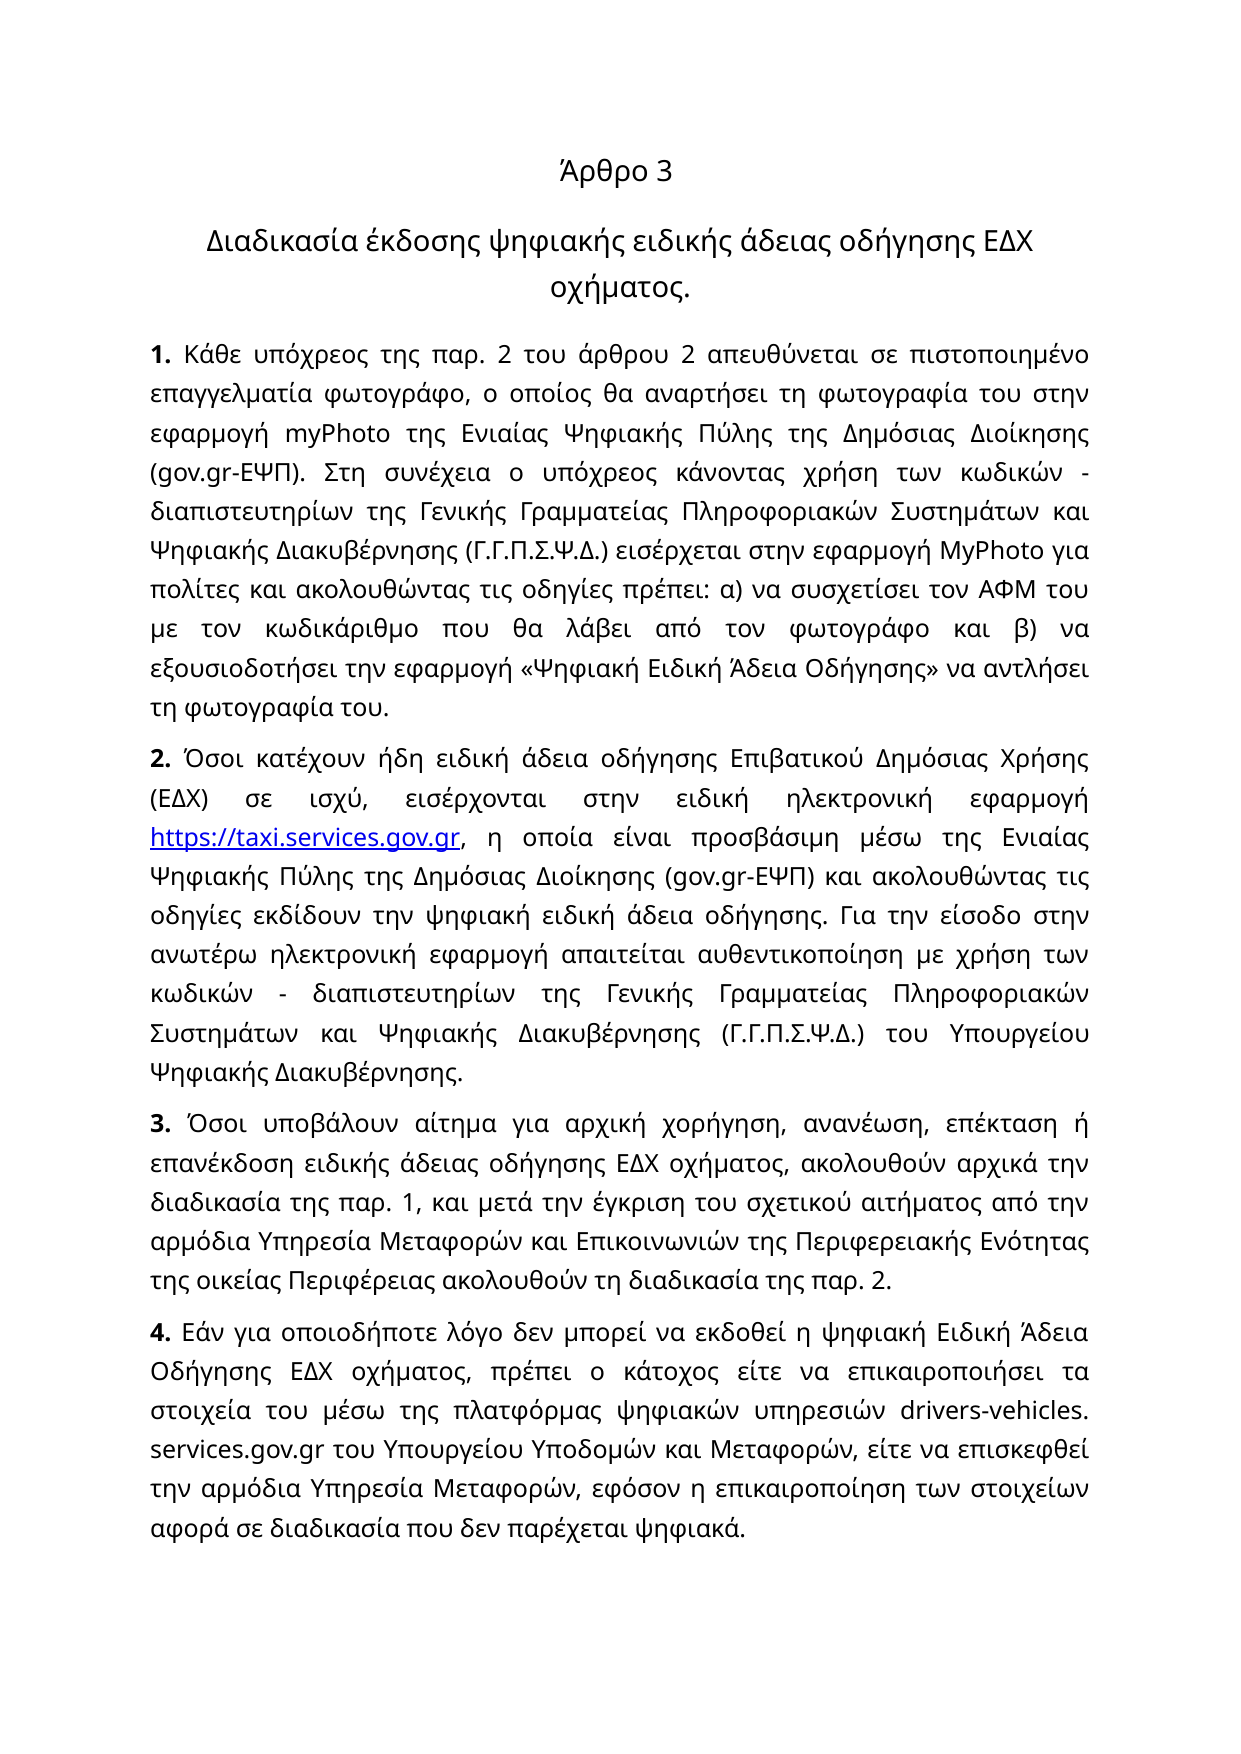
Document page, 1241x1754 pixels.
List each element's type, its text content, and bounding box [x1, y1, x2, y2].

text 2. Όσοι κατέχουν ήδη ειδική άδεια οδήγησης Επιβατικού Δημόσιας Χρήσης (ΕΔΧ) σε ισχύ, εισέρχονται στην ειδική ηλεκτρονική εφαρμογή https://taxi.services.gov.gr, η οποία είναι προσβάσιμη μέσω της Ενιαίας Ψηφιακής Πύλης της Δημόσιας Διοίκησης (gov.gr-ΕΨΠ) και ακολουθώντας τις οδηγίες εκδίδουν την ψηφιακή ειδική άδεια οδήγησης. Για την είσοδο στην ανωτέρω ηλεκτρονική εφαρμογή απαιτείται αυθεντικοποίηση με χρήση των κωδικών - διαπιστευτηρίων της Γενικής Γραμματείας Πληροφοριακών Συστημάτων και Ψηφιακής Διακυβέρνησης (Γ.Γ.Π.Σ.Ψ.Δ.) του Υπουργείου Ψηφιακής Διακυβέρνησης. [150, 741, 1090, 1088]
subtitle Άρθρο 3 [150, 150, 1090, 190]
text 3. Όσοι υποβάλουν αίτημα για αρχική χορήγηση, ανανέωση, επέκταση ή επανέκδοση ειδικής άδειας οδήγησης ΕΔΧ οχήματος, ακολουθούν αρχικά την διαδικασία της παρ. 1, και μετά την έγκριση του σχετικού αιτήματος από την αρμόδια Υπηρεσία Μεταφορών και Επικοινωνιών της Περιφερειακής Ενότητας της οικείας Περιφέρειας ακολουθούν τη διαδικασία της παρ. 2. [150, 1106, 1090, 1297]
text 1. Κάθε υπόχρεος της παρ. 2 του άρθρου 2 απευθύνεται σε πιστοποιημένο επαγγελματία φωτογράφο, ο οποίος θα αναρτήσει τη φωτογραφία του στην εφαρμογή myPhoto της Ενιαίας Ψηφιακής Πύλης της Δημόσιας Διοίκησης (gov.gr-ΕΨΠ). Στη συνέχεια ο υπόχρεος κάνοντας χρήση των κωδικών - διαπιστευτηρίων της Γενικής Γραμματείας Πληροφοριακών Συστημάτων και Ψηφιακής Διακυβέρνησης (Γ.Γ.Π.Σ.Ψ.Δ.) εισέρχεται στην εφαρμογή MyPhoto για πολίτες και ακολουθώντας τις οδηγίες πρέπει: α) να συσχετίσει τον ΑΦΜ του με τον κωδικάριθμο που θα λάβει από τον φωτογράφο και β) να εξουσιοδοτήσει την εφαρμογή «Ψηφιακή Ειδική Άδεια Οδήγησης» να αντλήσει τη φωτογραφία του. [150, 337, 1090, 723]
text 4. Εάν για οποιοδήποτε λόγο δεν μπορεί να εκδοθεί η ψηφιακή Ειδική Άδεια Οδήγησης ΕΔΧ οχήματος, πρέπει ο κάτοχος είτε να επικαιροποιήσει τα στοιχεία του μέσω της πλατφόρμας ψηφιακών υπηρεσιών drivers-vehicles. services.gov.gr του Υπουργείου Υποδομών και Μεταφορών, είτε να επισκεφθεί την αρμόδια Υπηρεσία Μεταφορών, εφόσον η επικαιροποίηση των στοιχείων αφορά σε διαδικασία που δεν παρέχεται ψηφιακά. [150, 1314, 1090, 1544]
subtitle Διαδικασία έκδοσης ψηφιακής ειδικής άδειας οδήγησης ΕΔX οχήματος. [150, 221, 1090, 306]
